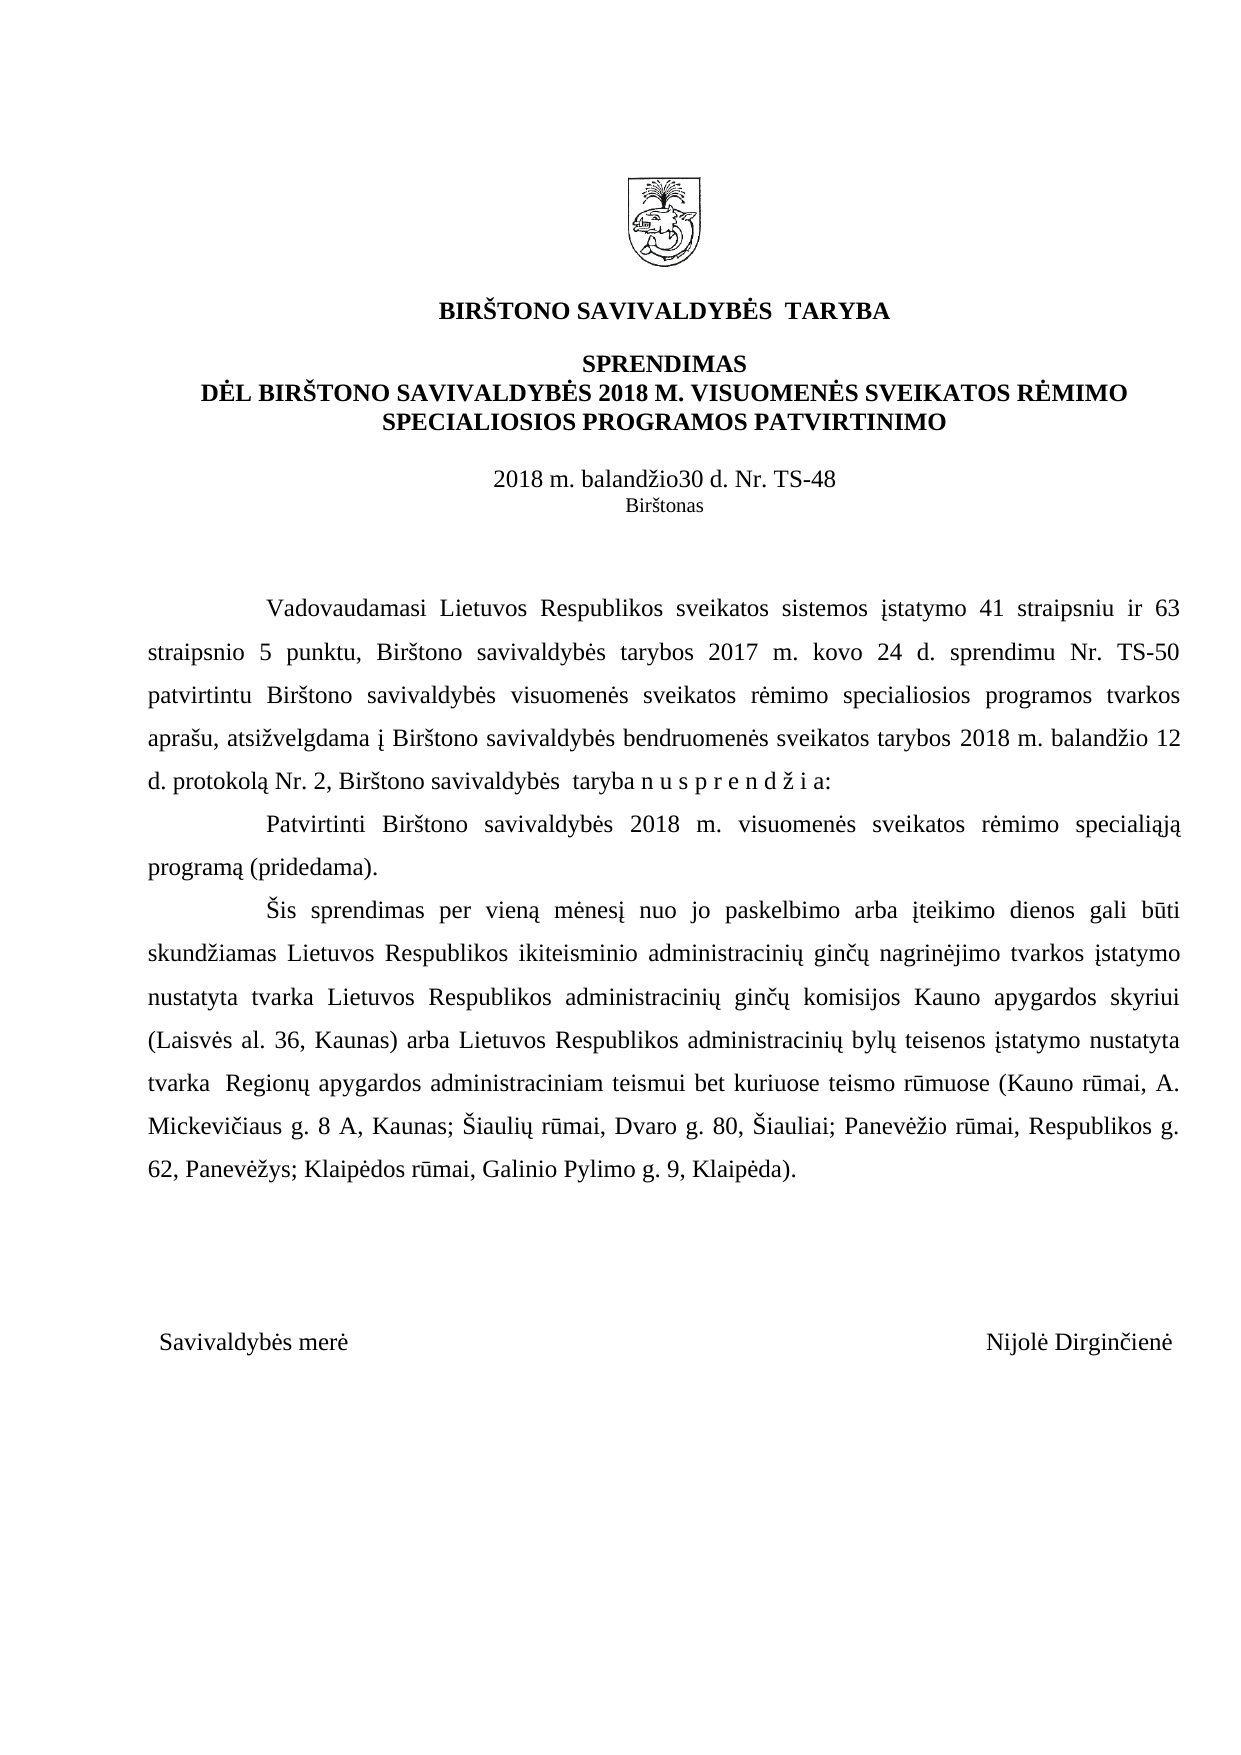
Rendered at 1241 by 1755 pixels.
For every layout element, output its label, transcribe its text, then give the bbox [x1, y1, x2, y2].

text Vadovaudamasi Lietuvos Respublikos sveikatos sistemos įstatymo 41 straipsniu ir 63 straipsnio 5 punktu, Birštono savivaldybės tarybos 2017 m. kovo 24 d. sprendimu Nr. TS-50 patvirtintu Birštono savivaldybės visuomenės sveikatos rėmimo specialiosios programos tvarkos aprašu, atsižvelgdama į Birštono savivaldybės bendruomenės sveikatos tarybos 2018 m. balandžio 12 d. protokolą Nr. 2, Birštono savivaldybės taryba n u s p r e n d ž i a: [148, 593, 1181, 795]
text BIRŠTONO SAVIVALDYBĖS TARYBA [148, 296, 1181, 325]
text Patvirtinti Birštono savivaldybės 2018 m. visuomenės sveikatos rėmimo specialiąją programą (pridedama). [148, 809, 1181, 881]
text DĖL BIRŠTONO SAVIVALDYBĖS 2018 M. VISUOMENĖS SVEIKATOS RĖMIMO SPECIALIOSIOS PROGRAMOS PATVIRTINIMO [148, 378, 1181, 435]
text Birštonas [148, 493, 1181, 517]
text 2018 m. balandžio30 d. Nr. TS-48 [148, 464, 1181, 493]
text SPRENDIMAS [148, 349, 1181, 378]
text Savivaldybės merė Nijolė Dirginčienė [159, 1327, 1181, 1355]
text Šis sprendimas per vieną mėnesį nuo jo paskelbimo arba įteikimo dienos gali būti skundžiamas Lietuvos Respublikos ikiteisminio administracinių ginčų nagrinėjimo tvarkos įstatymo nustatyta tvarka Lietuvos Respublikos administracinių ginčų komisijos Kauno apygardos skyriui (Laisvės al. 36, Kaunas) arba Lietuvos Respublikos administracinių bylų teisenos įstatymo nustatyta tvarka Regionų apygardos administraciniam teismui bet kuriuose teismo rūmuose (Kauno rūmai, A. Mickevičiaus g. 8 A, Kaunas; Šiaulių rūmai, Dvaro g. 80, Šiauliai; Panevėžio rūmai, Respublikos g. 62, Panevėžys; Klaipėdos rūmai, Galinio Pylimo g. 9, Klaipėda). [148, 895, 1181, 1183]
